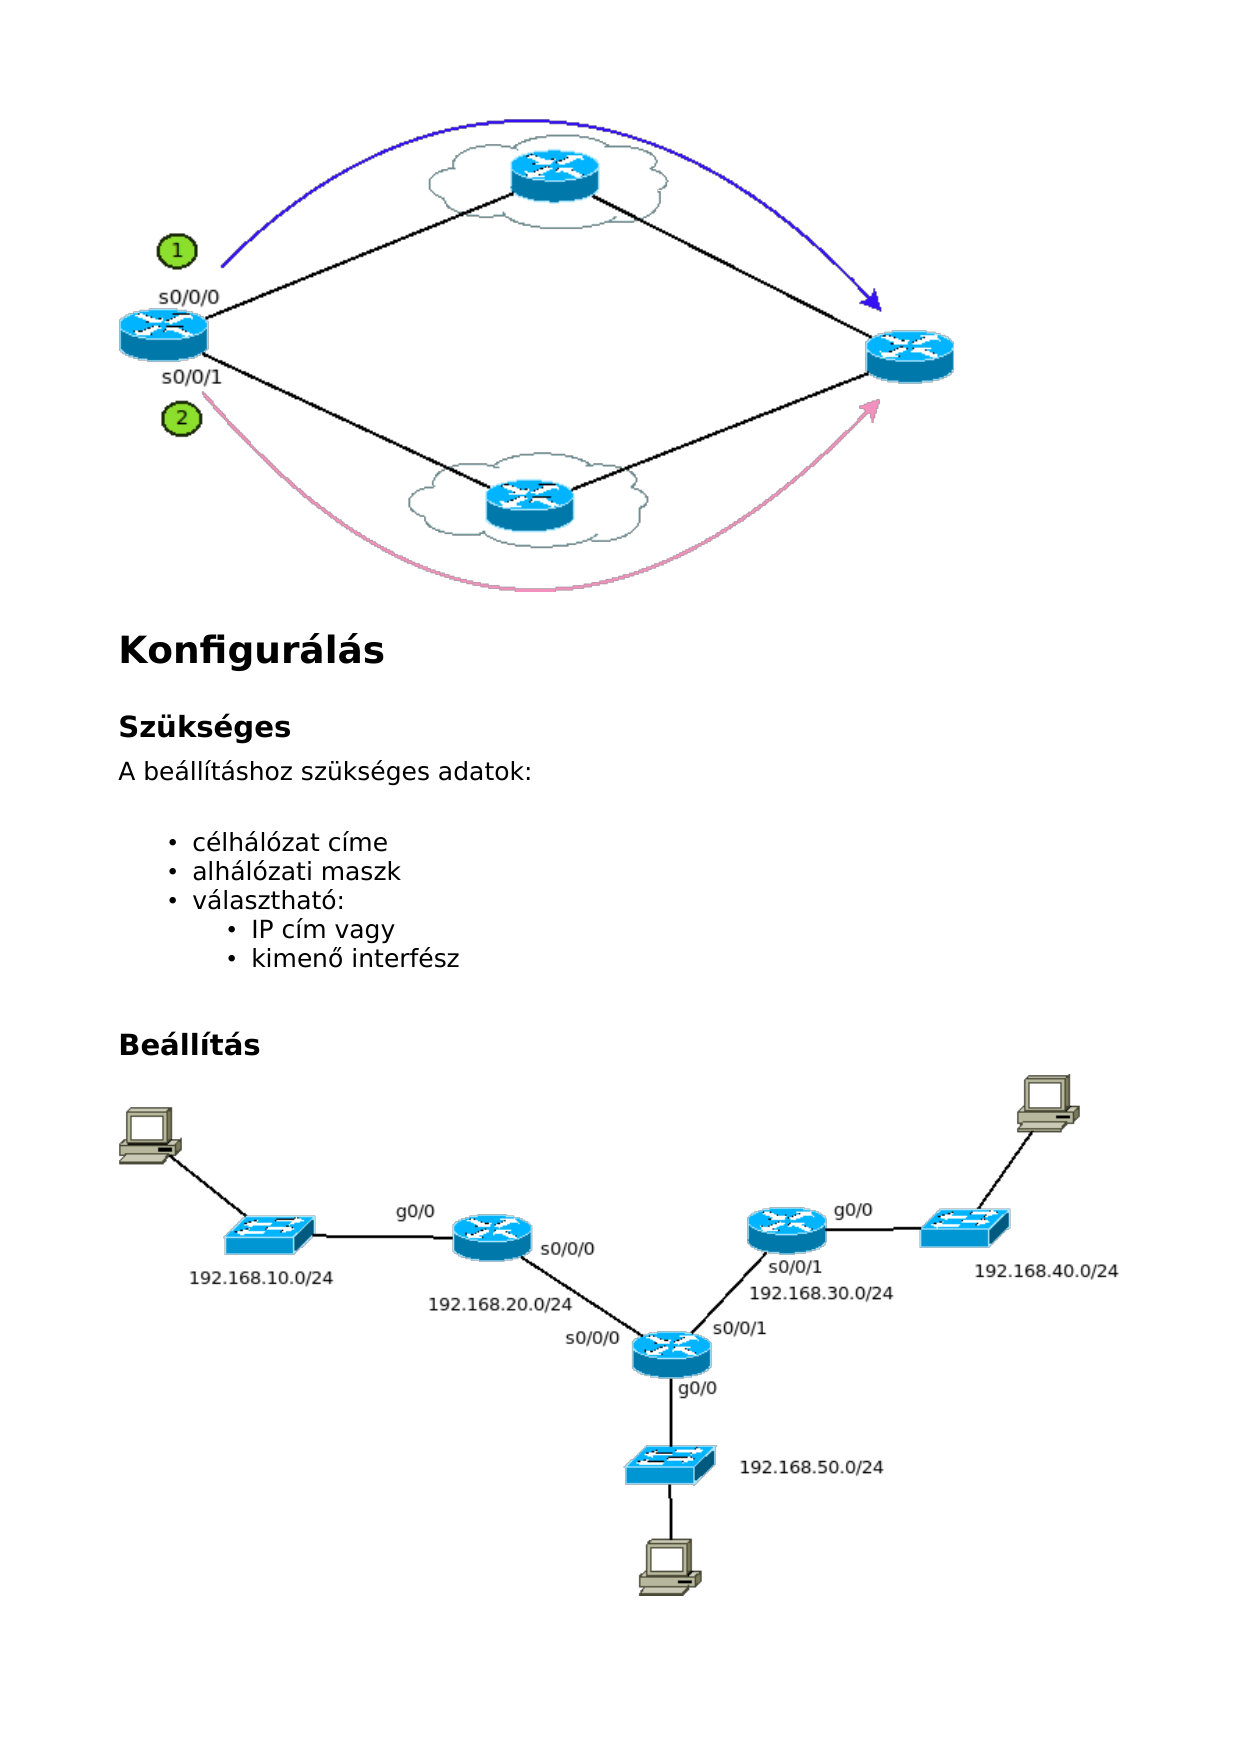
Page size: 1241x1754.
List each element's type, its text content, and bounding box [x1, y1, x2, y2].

list választható: [177, 886, 1122, 915]
picture [880, 348, 906, 360]
text A beállításhoz szükséges adatok: [118, 757, 1122, 786]
picture [118, 118, 954, 592]
subtitle Beállítás [118, 1028, 1122, 1062]
list alhálózati maszk [177, 857, 1122, 886]
picture [912, 348, 939, 360]
list kimenő interfész [236, 944, 1122, 974]
subtitle Konfigurálás [118, 629, 1122, 673]
list IP cím vagy [236, 915, 1122, 944]
picture [118, 1074, 1123, 1596]
subtitle Szükséges [118, 710, 1122, 744]
list célhálózat címe [177, 828, 1122, 857]
